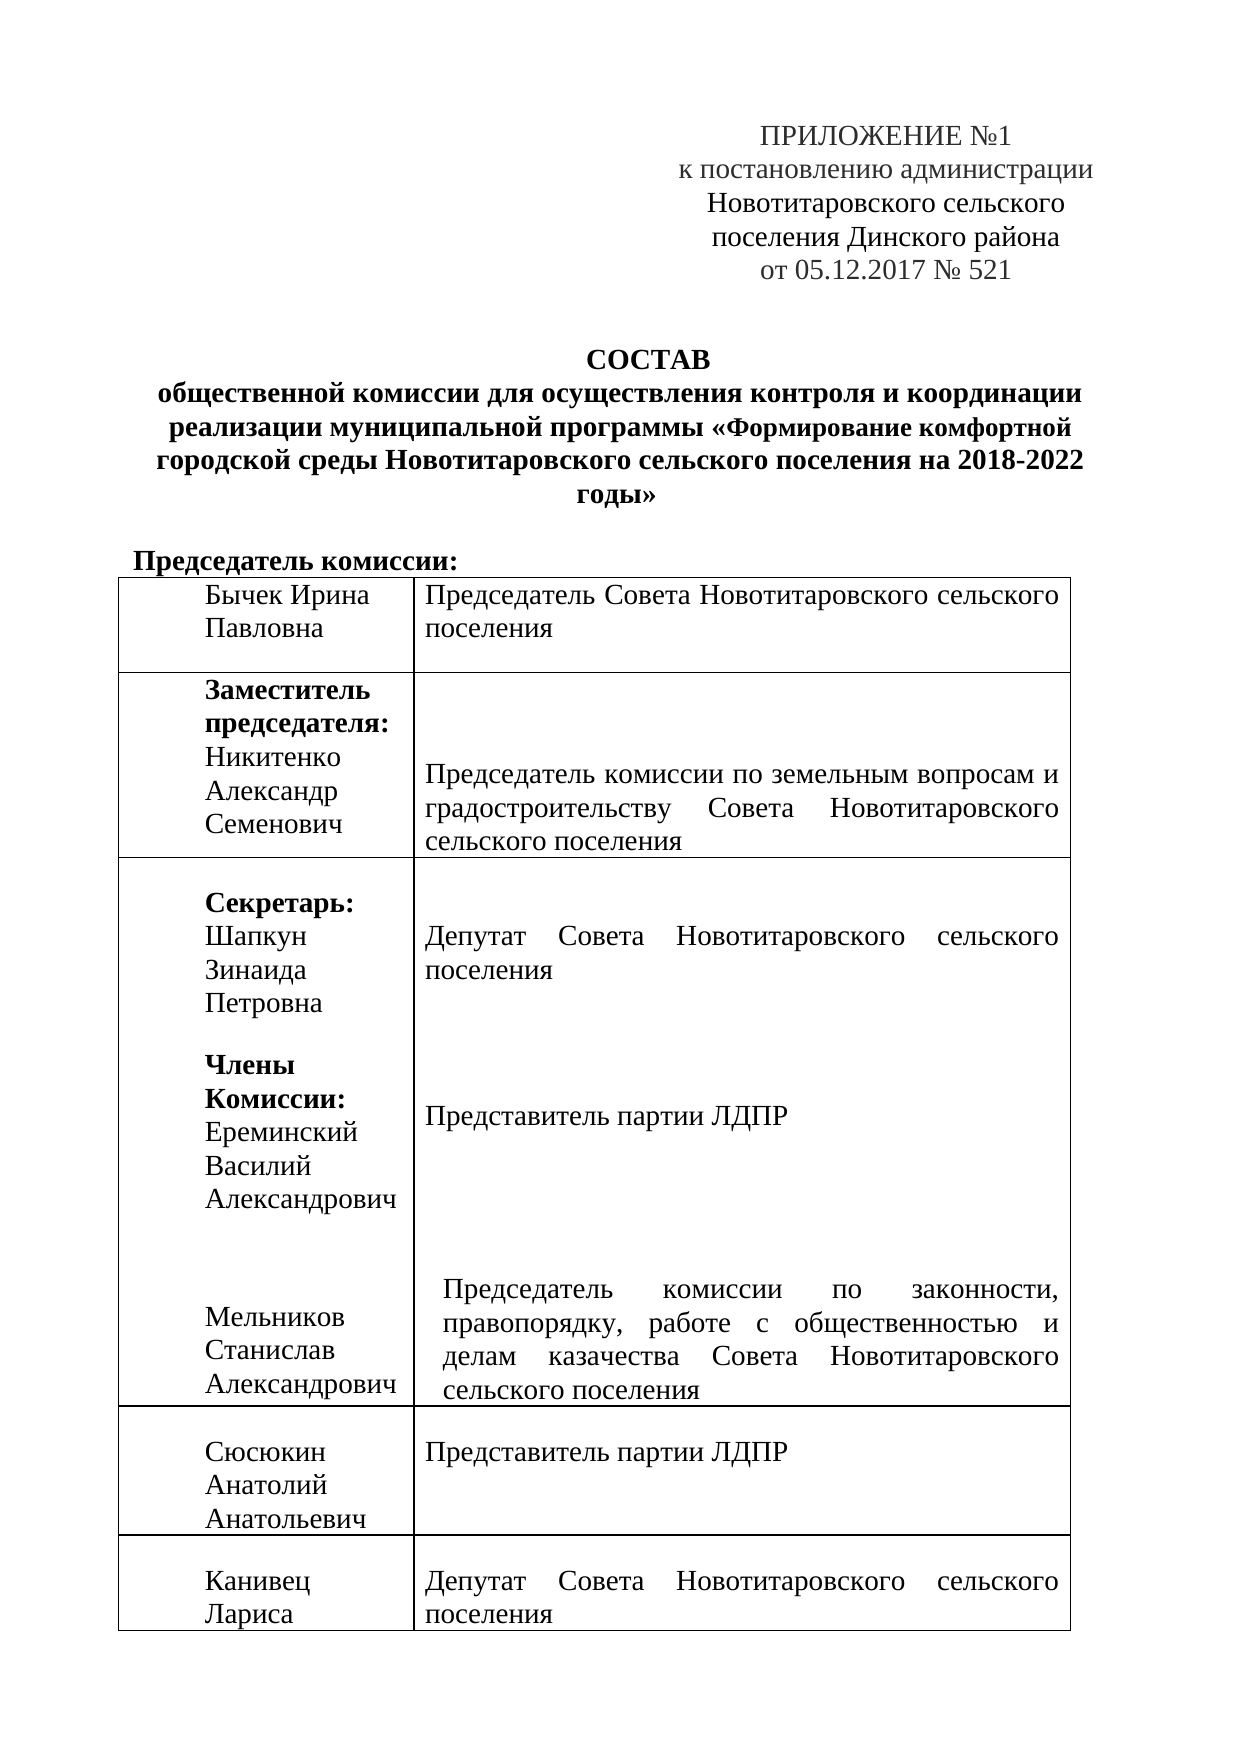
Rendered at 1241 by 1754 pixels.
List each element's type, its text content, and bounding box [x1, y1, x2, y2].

table_cell Канивец Лариса [119, 1536, 413, 1630]
table_cell Секретарь: Шапкун Зинаида Петровна Члены Комиссии: Ереминский Василий Александрович Мельников Станислав Александрович [119, 858, 413, 1405]
table_cell Председатель комиссии по земельным вопросам и градостроительству Совета Новотитаровского сельского поселения [415, 673, 1070, 857]
table_cell Депутат Совета Новотитаровского сельского поселения [415, 1536, 1070, 1630]
table_header Председатель Совета Новотитаровского сельского поселения [415, 578, 1070, 672]
table_cell Депутат Совета Новотитаровского сельского поселения Представитель партии ЛДПР Председатель комиссии по законности, правопорядку, работе с общественностью и делам казачества Совета Новотитаровского сельского поселения [415, 858, 1070, 1405]
text ПРИЛОЖЕНИЕ №1 к постановлению администрации Новотитаровского сельского поселения Динского района [650, 118, 1122, 252]
text общественной комиссии для осуществления контроля и координации реализации муниципальной программы «Формирование комфортной городской среды Новотитаровского сельского поселения на 2018-2022 годы» [118, 375, 1122, 509]
text СОСТАВ [118, 342, 1122, 375]
table_cell Представитель партии ЛДПР [415, 1407, 1070, 1534]
table_header Бычек Ирина Павловна [119, 578, 413, 672]
table_cell Сюсюкин Анатолий Анатольевич [119, 1407, 413, 1534]
table_cell Заместитель председателя: Никитенко Александр Семенович [119, 673, 413, 857]
text Председатель комиссии: [118, 543, 1122, 577]
text от 05.12.2017 № 521 [650, 252, 1122, 286]
